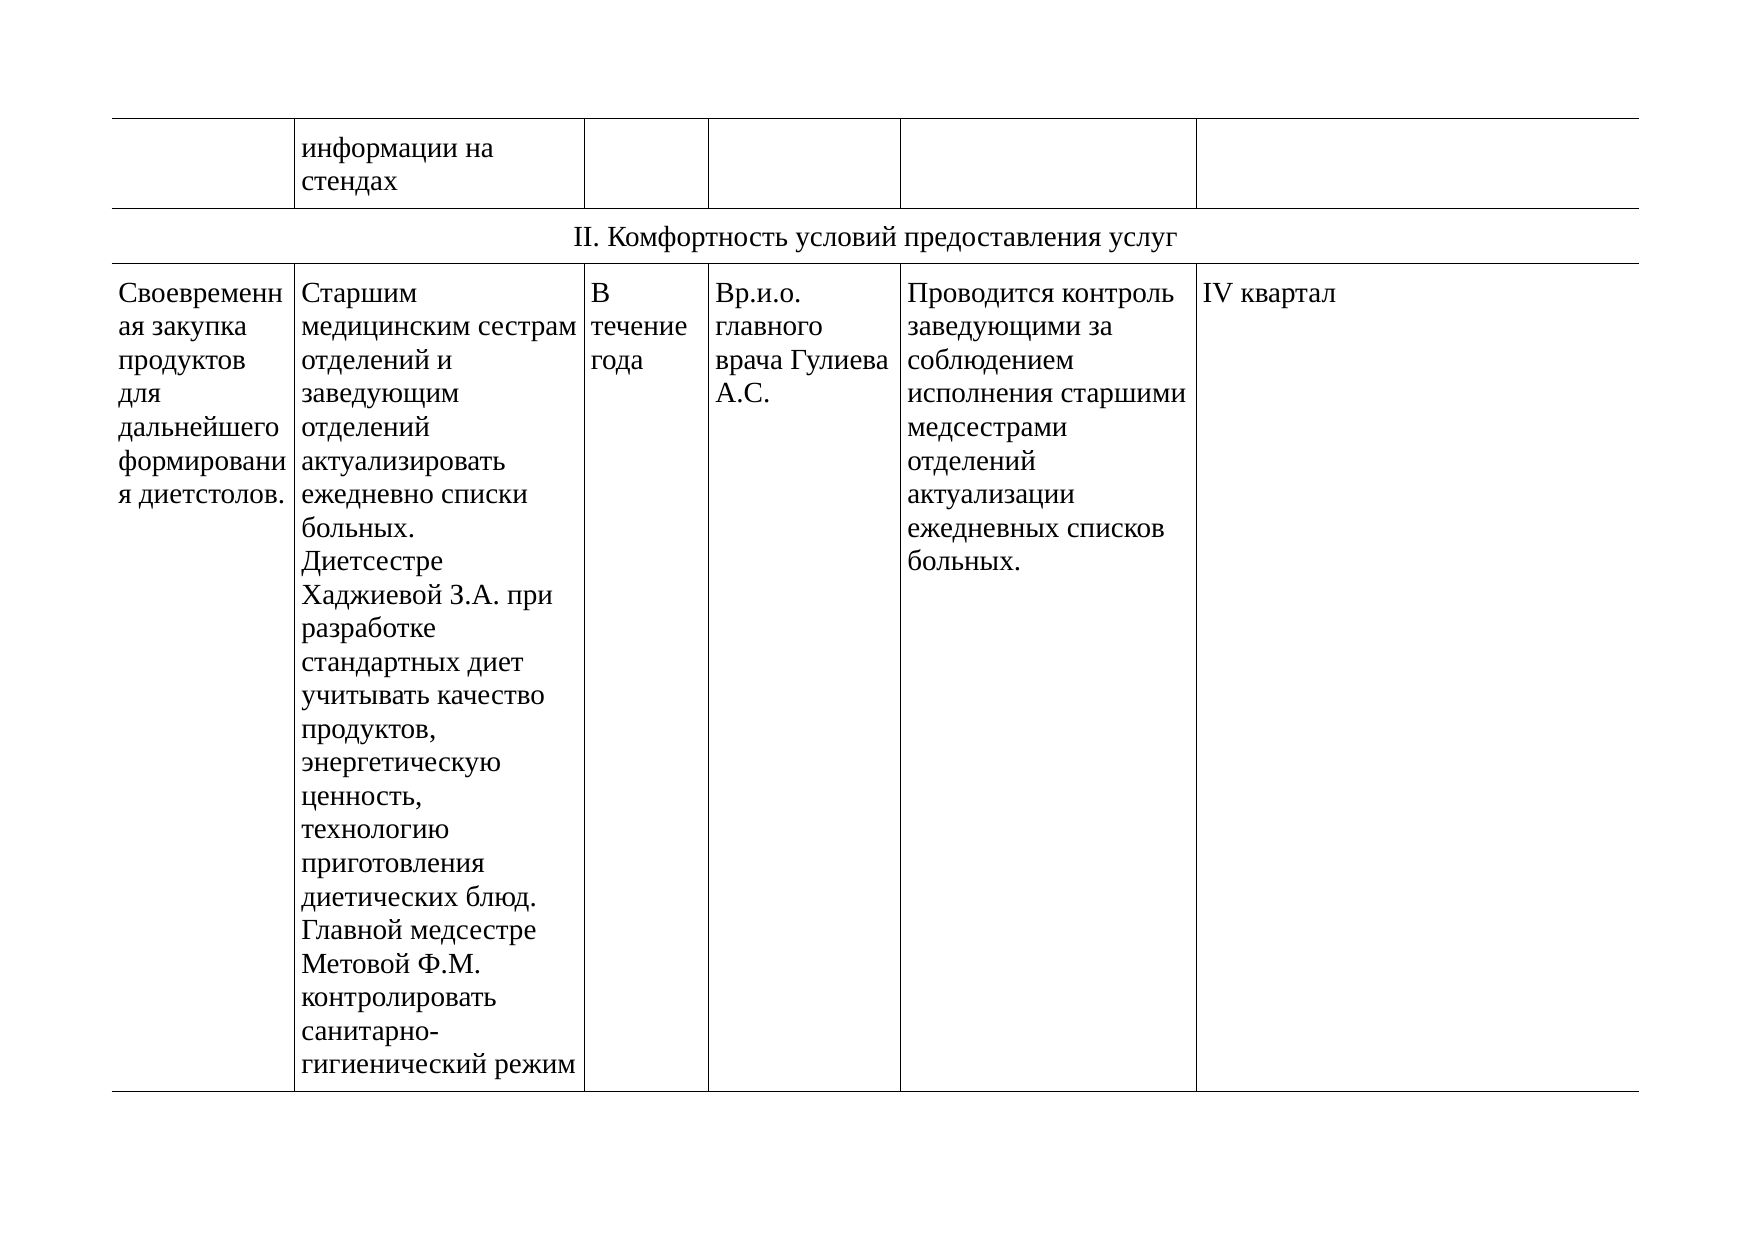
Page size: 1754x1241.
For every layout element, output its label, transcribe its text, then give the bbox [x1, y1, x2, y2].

table_cell Своевременная закупка продуктов для дальнейшего формирования диетстолов. [112, 264, 294, 1091]
table_cell IV квартал [1197, 264, 1639, 1091]
table_cell [901, 119, 1196, 207]
table_cell [709, 119, 900, 207]
table_cell [1197, 119, 1639, 207]
table_cell информации на стендах [295, 119, 584, 207]
table_cell II. Комфортность условий предоставления услуг [112, 209, 1639, 263]
table_cell [585, 119, 708, 207]
table_cell В течение года [585, 264, 708, 1091]
table_cell Вр.и.о. главного врача Гулиева А.С. [709, 264, 900, 1091]
table_cell [112, 119, 294, 207]
table_cell Старшим медицинским сестрам отделений и заведующим отделений актуализировать ежедневно списки больных. Диетсестре Хаджиевой З.А. при разработке стандартных диет учитывать качество продуктов, энергетическую ценность, технологию приготовления диетических блюд. Главной медсестре Метовой Ф.М. контролировать санитарно-гигиенический режим [295, 264, 584, 1091]
table_cell Проводится контроль заведующими за соблюдением исполнения старшими медсестрами отделений актуализации ежедневных списков больных. [901, 264, 1196, 1091]
